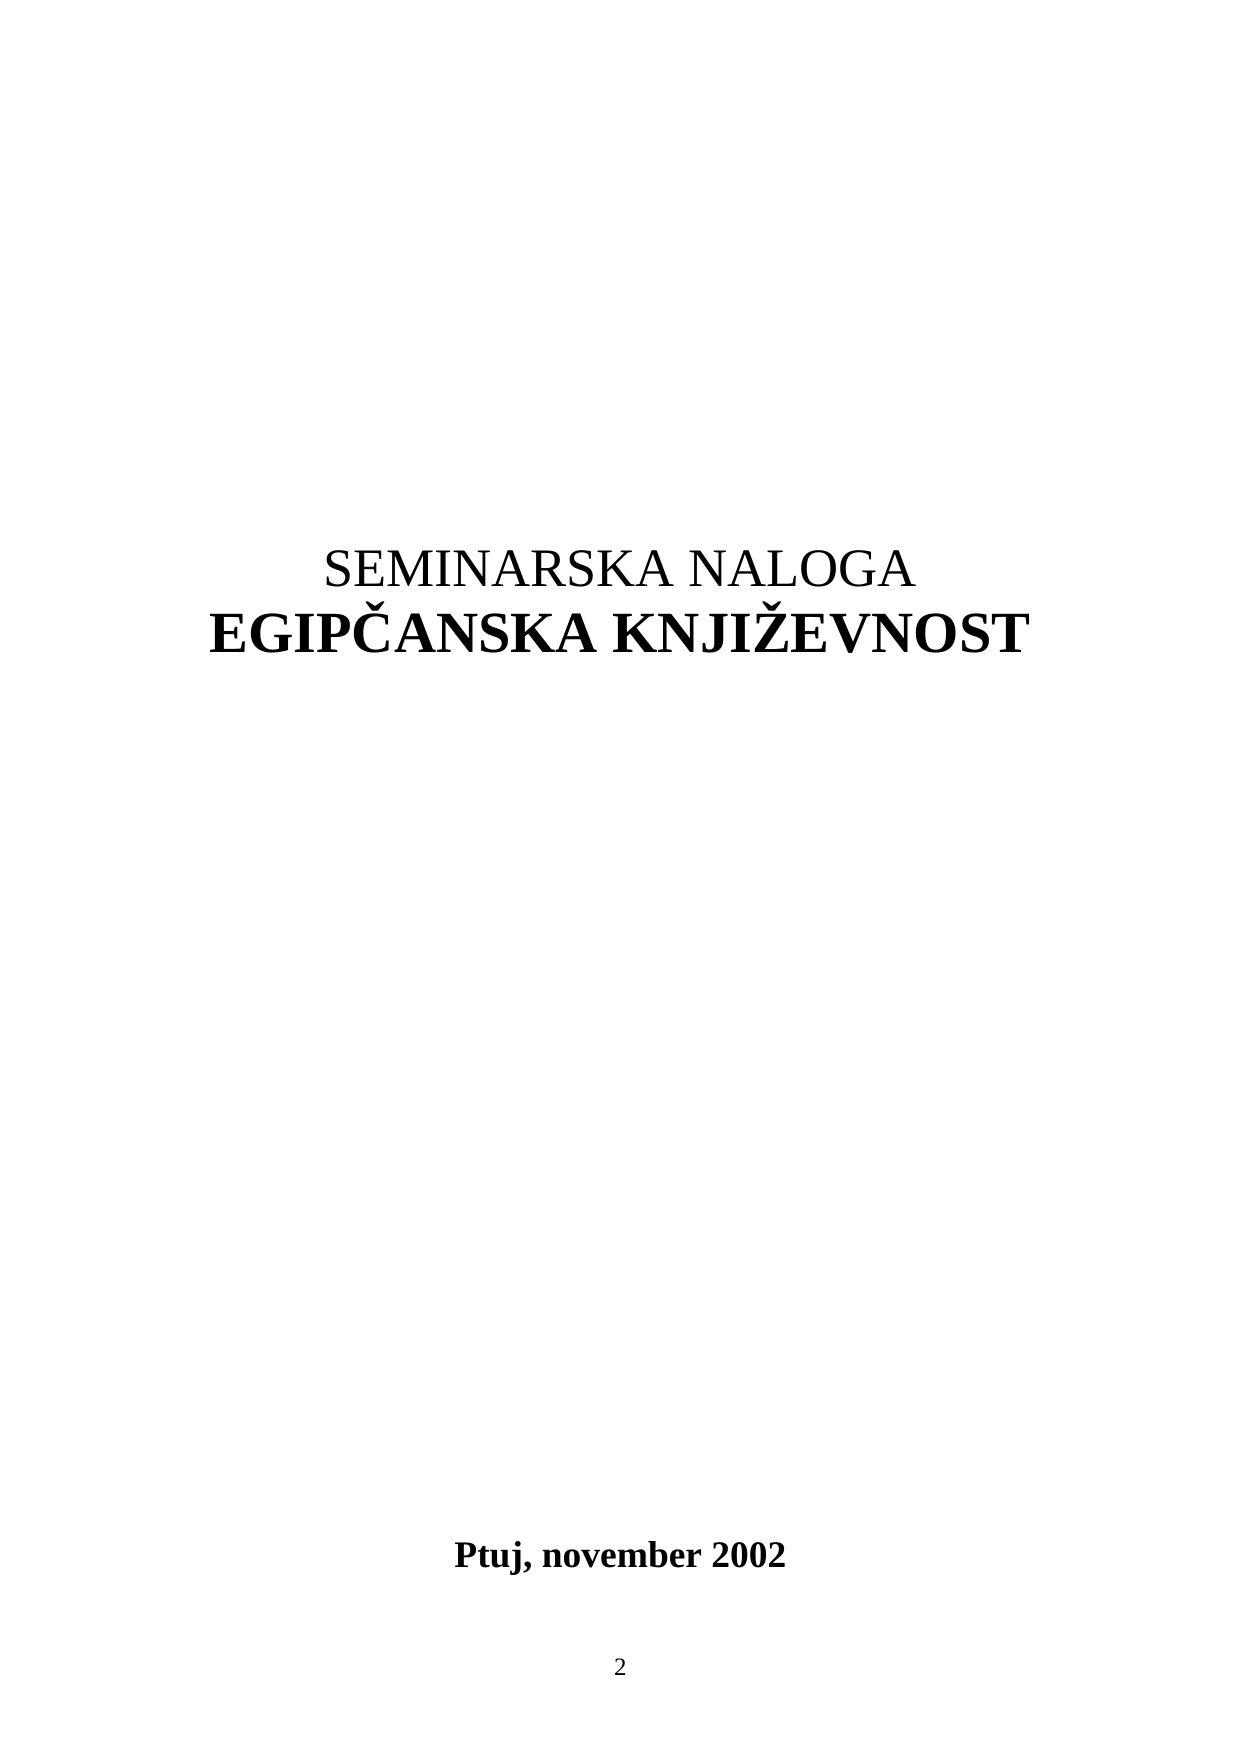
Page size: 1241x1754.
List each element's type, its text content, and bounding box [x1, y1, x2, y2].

text SEMINARSKA NALOGA [148, 536, 1093, 598]
text EGIPČANSKA KNJIŽEVNOST [148, 598, 1093, 665]
text Ptuj, november 2002 [148, 1532, 1093, 1576]
